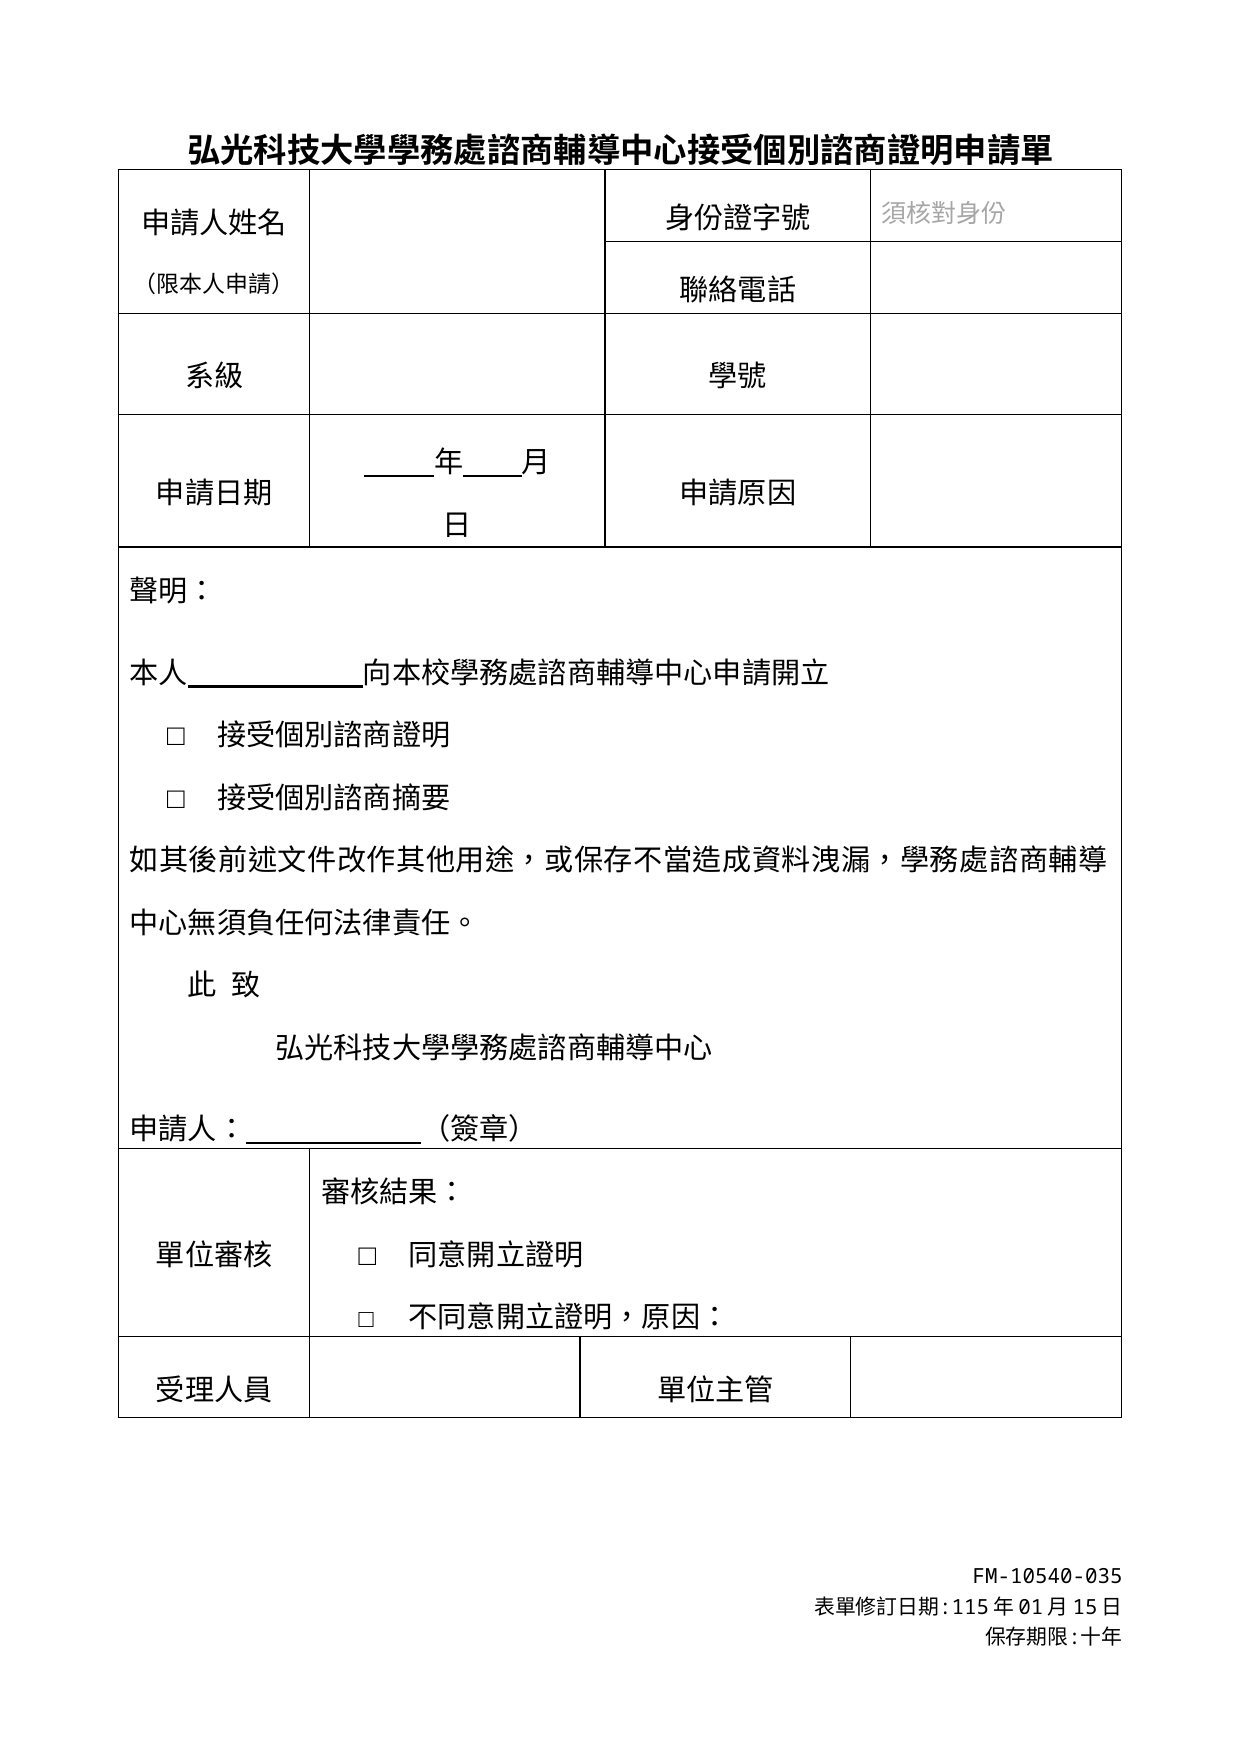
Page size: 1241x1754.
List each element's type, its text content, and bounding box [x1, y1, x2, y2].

table_cell 申請日期 [119, 415, 309, 546]
table_cell 系級 [119, 314, 309, 414]
table_header 身份證字號 [606, 170, 870, 241]
table_cell [851, 1337, 1121, 1417]
table_cell [310, 1337, 579, 1417]
table_cell 受理人員 [119, 1337, 309, 1417]
text 弘光科技大學學務處諮商輔導中心接受個別諮商證明申請單 [118, 106, 1122, 169]
table_cell 聯絡電話 [606, 242, 870, 312]
table_cell [871, 314, 1121, 414]
table_header 申請人姓名（限本人申請） [119, 170, 309, 312]
table_cell 年 月 日 [310, 415, 604, 546]
table_cell 單位審核 [119, 1149, 309, 1336]
table_cell 學號 [606, 314, 870, 414]
table_header [310, 170, 604, 312]
table_cell 審核結果： 同意開立證明 不同意開立證明，原因： [310, 1149, 1121, 1336]
table_cell [871, 242, 1121, 312]
table_cell 申請原因 [606, 415, 870, 546]
table_cell [871, 415, 1121, 546]
table_cell 單位主管 [581, 1337, 850, 1417]
table_header 須核對身份 [871, 170, 1121, 241]
table_cell [310, 314, 604, 414]
table_cell 聲明： 本人 向本校學務處諮商輔導中心申請開立 接受個別諮商證明 接受個別諮商摘要 如其後前述文件改作其他用途，或保存不當造成資料洩漏，學務處諮商輔導中心無須負任何法律責任。 此 致 弘光科技大學學務處諮商輔導中心 申請人： （簽章） [119, 548, 1121, 1147]
